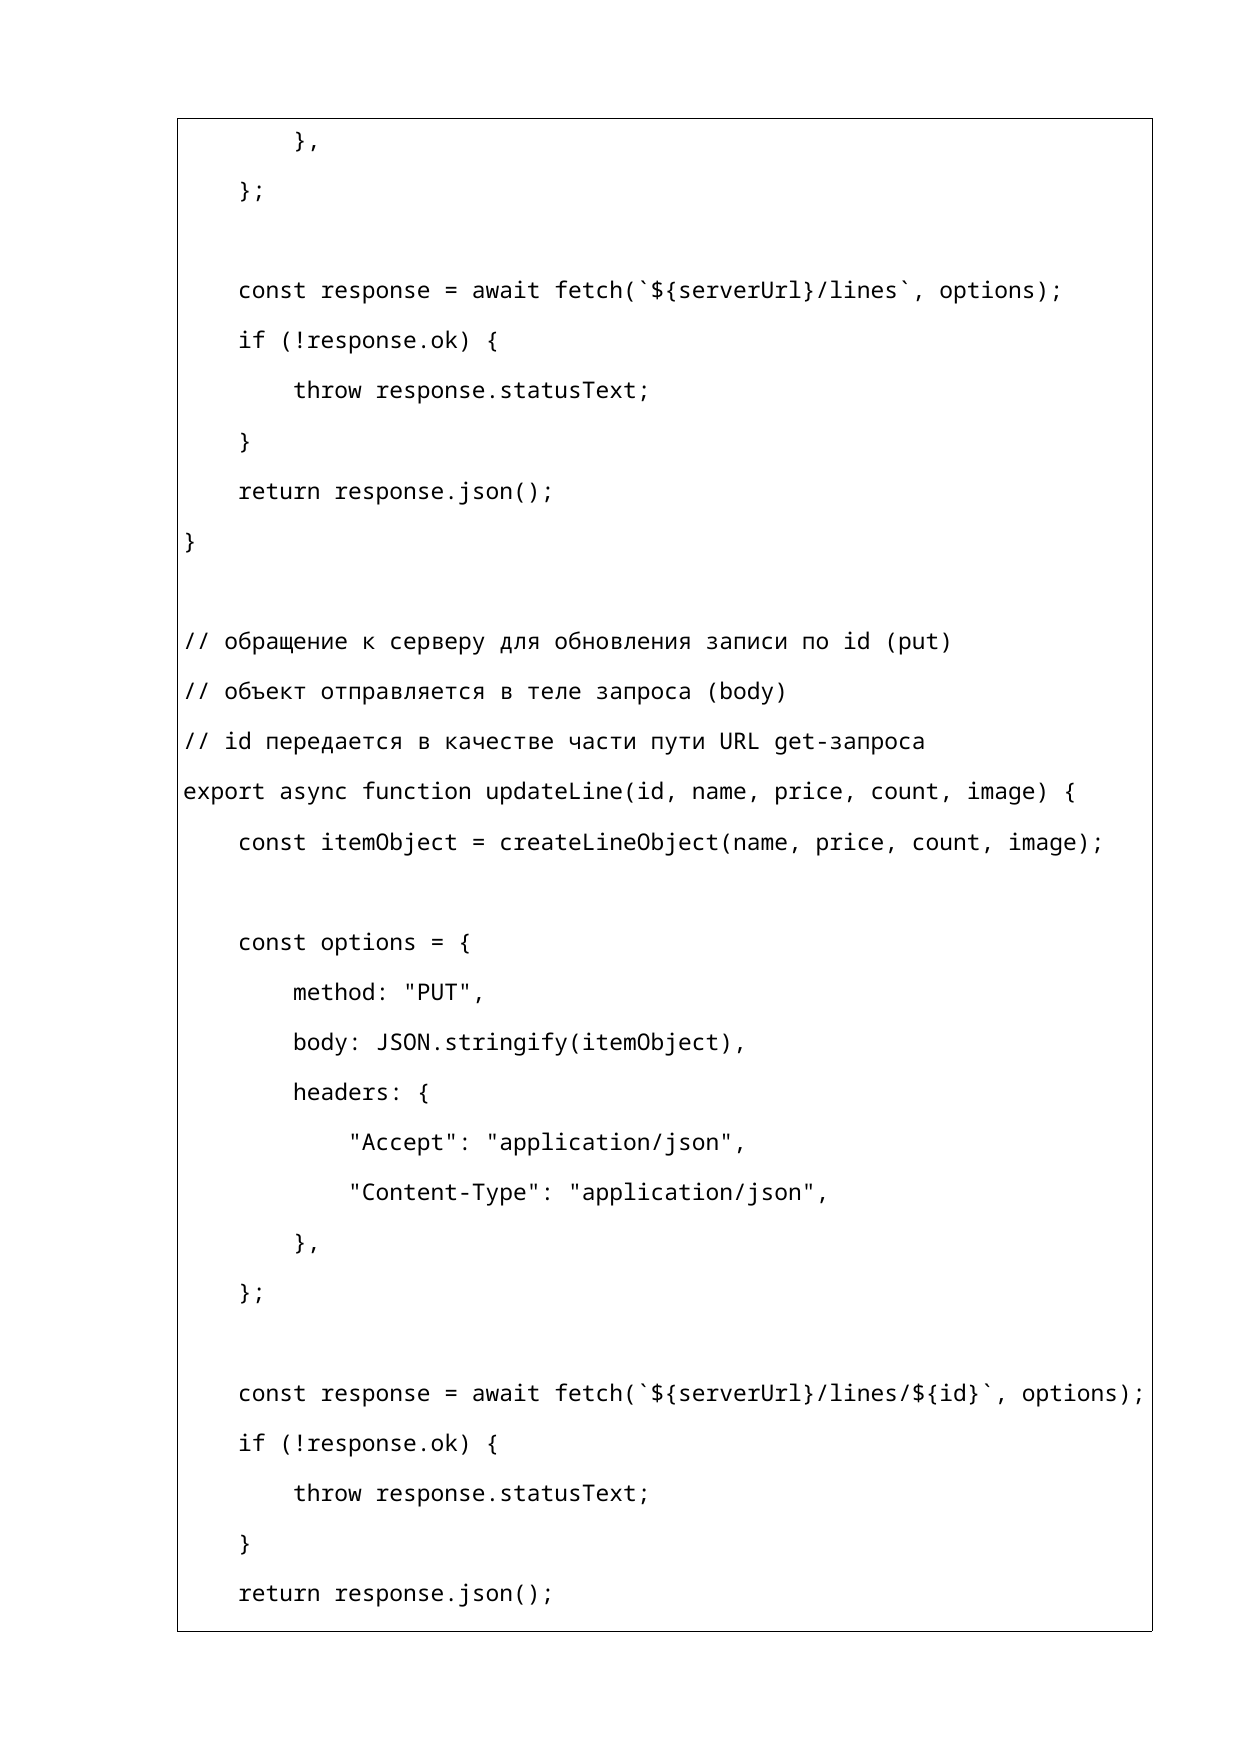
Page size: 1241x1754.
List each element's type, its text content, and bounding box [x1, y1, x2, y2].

table_header }, }; const response = await fetch(`${serverUrl}/lines`, options); if (!response.ok) { throw response.statusText; } return response.json(); } // обращение к серверу для обновления записи по id (put) // объект отправляется в теле запроса (body) // id передается в качестве части пути URL get-запроса export async function updateLine(id, name, price, count, image) { const itemObject = createLineObject(name, price, count, image); const options = { method: "PUT", body: JSON.stringify(itemObject), headers: { "Accept": "application/json", "Content-Type": "application/json", }, }; const response = await fetch(`${serverUrl}/lines/${id}`, options); if (!response.ok) { throw response.statusText; } return response.json(); [178, 119, 1152, 1631]
